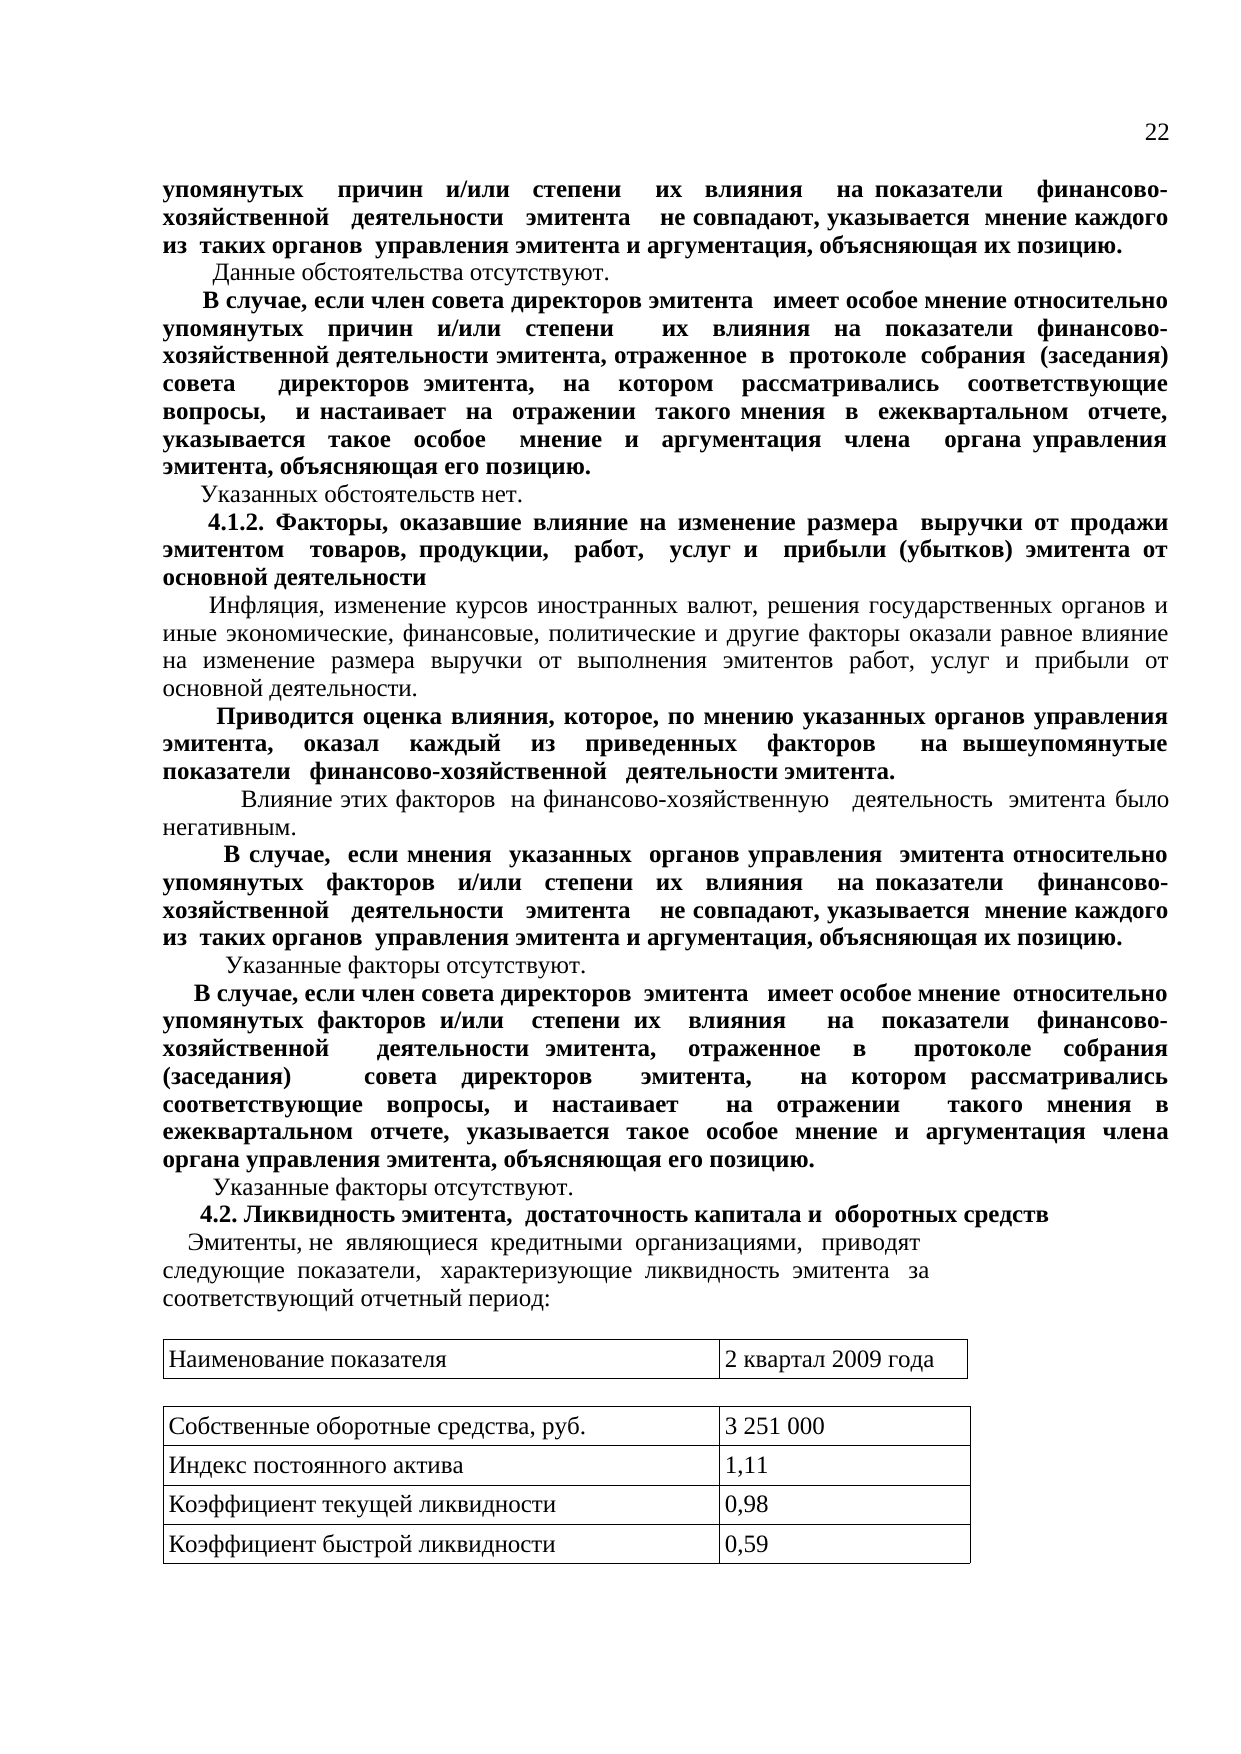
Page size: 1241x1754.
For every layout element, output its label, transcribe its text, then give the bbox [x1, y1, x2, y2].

table_header Собственные оборотные средства, руб. [164, 1407, 719, 1445]
text Инфляция, изменение курсов иностранных валют, решения государственных органов и иные экономические, финансовые, политические и другие факторы оказали равное влияние на изменение размера выручки от выполнения эмитентов работ, услуг и прибыли от основной деятельности. [162, 591, 1169, 702]
text соответствующий отчетный период: [162, 1284, 1169, 1311]
text Приводится оценка влияния, которое, по мнению указанных органов управления эмитента, оказал каждый из приведенных факторов на вышеупомянутые показатели финансово-хозяйственной деятельности эмитента. [162, 702, 1169, 785]
text Данные обстоятельства отсутствуют. [162, 258, 1169, 286]
text В случае, если мнения указанных органов управления эмитента относительно упомянутых факторов и/или степени их влияния на показатели финансово-хозяйственной деятельности эмитента не совпадают, указывается мнение каждого из таких органов управления эмитента и аргументация, объясняющая их позицию. [162, 840, 1169, 951]
table_cell Коэффициент быстрой ликвидности [164, 1525, 719, 1563]
table_header 3 251 000 [720, 1407, 970, 1445]
table_cell 0,59 [720, 1525, 970, 1563]
text Указанных обстоятельств нет. [162, 480, 1169, 508]
text Эмитенты, не являющиеся кредитными организациями, приводят [162, 1228, 1169, 1256]
table_cell 0,98 [720, 1486, 970, 1524]
text следующие показатели, характеризующие ликвидность эмитента за [162, 1256, 1169, 1284]
table_header 2 квартал 2009 года [720, 1340, 967, 1378]
text Указанные факторы отсутствуют. [162, 951, 1169, 979]
text В случае, если член совета директоров эмитента имеет особое мнение относительно упомянутых причин и/или степени их влияния на показатели финансово-хозяйственной деятельности эмитента, отраженное в протоколе собрания (заседания) совета директоров эмитента, на котором рассматривались соответствующие вопросы, и настаивает на отражении такого мнения в ежеквартальном отчете, указывается такое особое мнение и аргументация члена органа управления эмитента, объясняющая его позицию. [162, 286, 1169, 480]
table_cell Коэффициент текущей ликвидности [164, 1486, 719, 1524]
text Влияние этих факторов на финансово-хозяйственную деятельность эмитента было негативным. [162, 785, 1169, 840]
table_cell 1,11 [720, 1446, 970, 1485]
text 4.1.2. Факторы, оказавшие влияние на изменение размера выручки от продажи эмитентом товаров, продукции, работ, услуг и прибыли (убытков) эмитента от основной деятельности [162, 508, 1169, 591]
text В случае, если член совета директоров эмитента имеет особое мнение относительно упомянутых факторов и/или степени их влияния на показатели финансово-хозяйственной деятельности эмитента, отраженное в протоколе собрания (заседания) совета директоров эмитента, на котором рассматривались соответствующие вопросы, и настаивает на отражении такого мнения в ежеквартальном отчете, указывается такое особое мнение и аргументация члена органа управления эмитента, объясняющая его позицию. [162, 979, 1169, 1173]
table_cell Индекс постоянного актива [164, 1446, 719, 1485]
text упомянутых причин и/или степени их влияния на показатели финансово-хозяйственной деятельности эмитента не совпадают, указывается мнение каждого из таких органов управления эмитента и аргументация, объясняющая их позицию. [162, 175, 1169, 258]
table_header Наименование показателя [164, 1340, 719, 1378]
text Указанные факторы отсутствуют. [162, 1173, 1169, 1201]
text 4.2. Ликвидность эмитента, достаточность капитала и оборотных средств [162, 1201, 1169, 1228]
